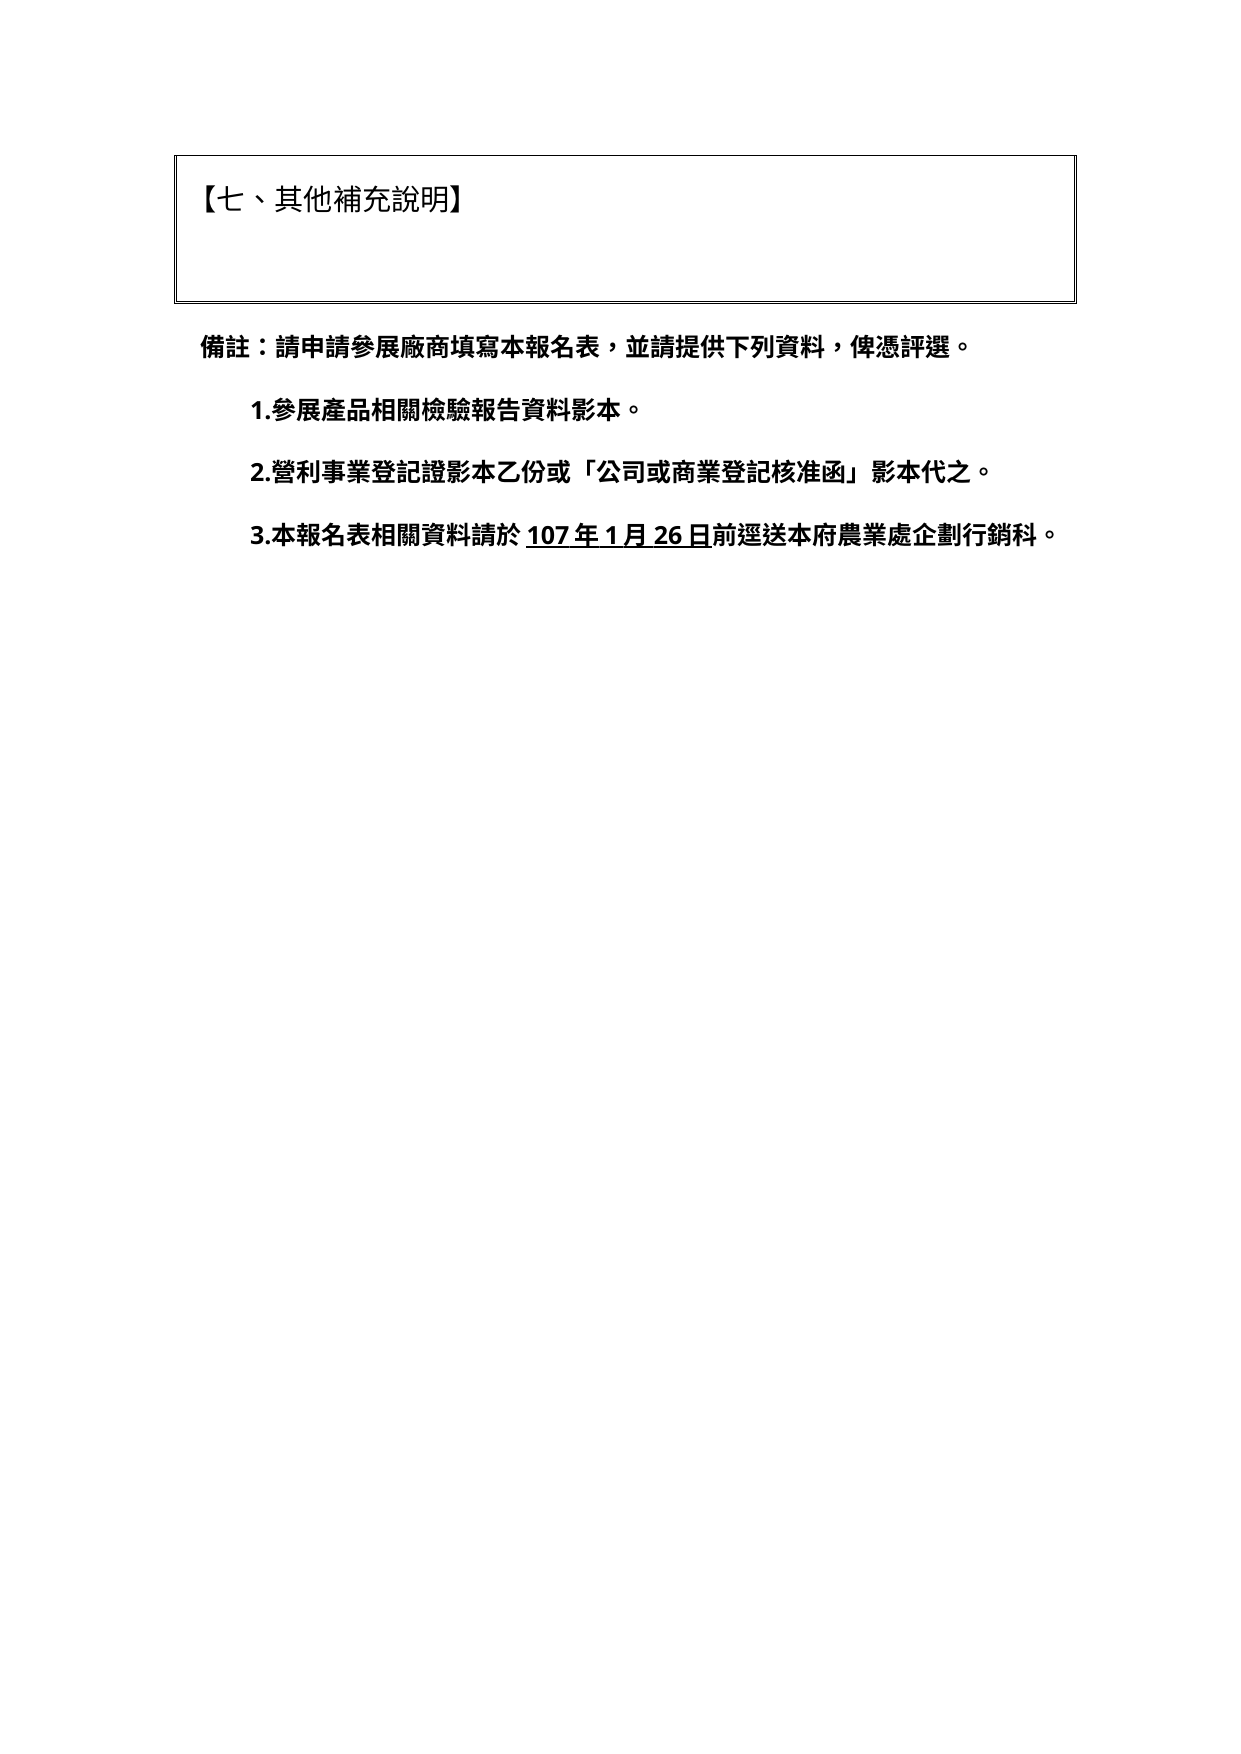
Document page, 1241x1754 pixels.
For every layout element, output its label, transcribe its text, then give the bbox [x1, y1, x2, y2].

text 3.本報名表相關資料請於107年1月26日前逕送本府農業處企劃行銷科。 [250, 492, 1053, 554]
table_cell 【七、其他補充說明】 [177, 156, 1074, 301]
text 2.營利事業登記證影本乙份或「公司或商業登記核准函」影本代之。 [250, 429, 1053, 492]
text 備註：請申請參展廠商填寫本報名表，並請提供下列資料，俾憑評選。 [200, 304, 1053, 367]
text 1.參展產品相關檢驗報告資料影本。 [250, 367, 1053, 429]
